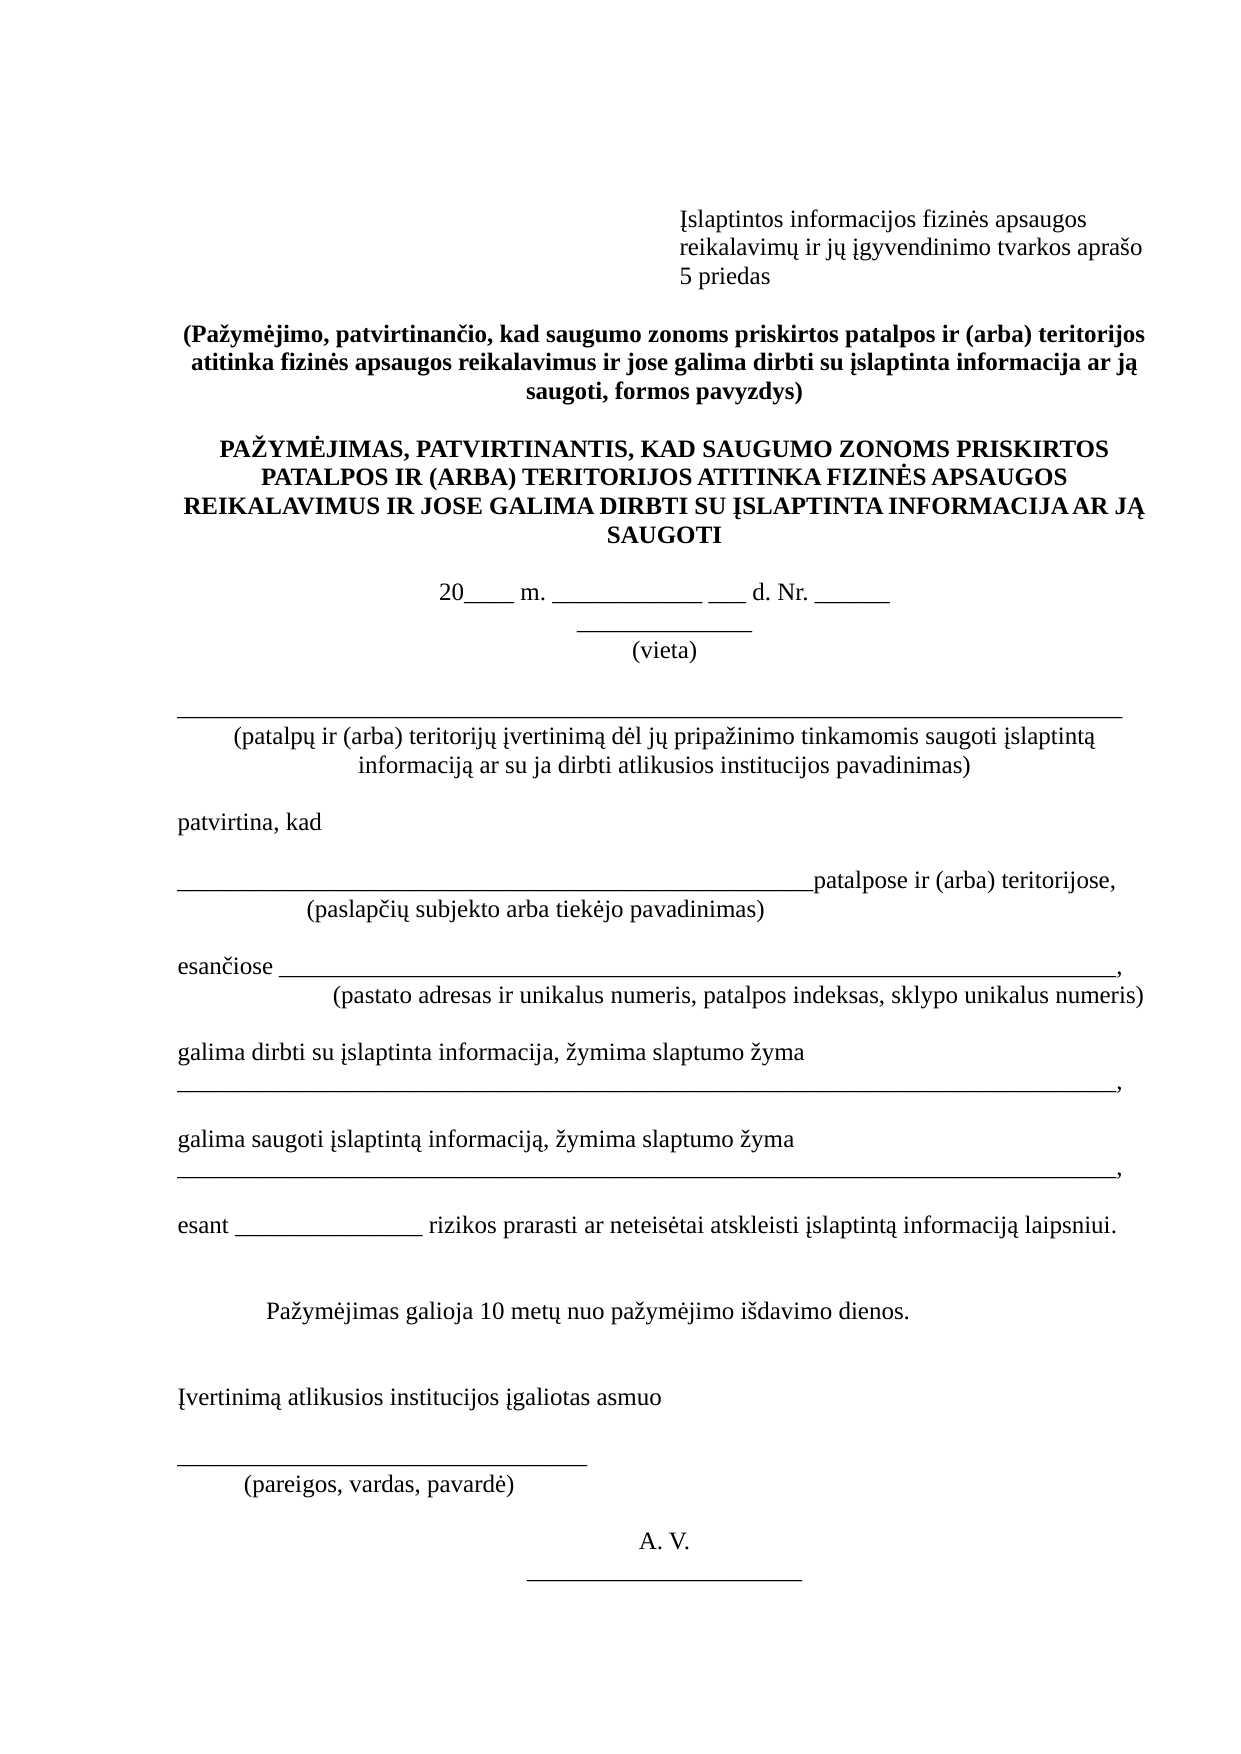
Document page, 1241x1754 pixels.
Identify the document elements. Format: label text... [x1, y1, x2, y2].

text PAŽYMĖJIMAS, PATVIRTINANTIS, KAD SAUGUMO ZONOMS PRISKIRTOS PATALPOS IR (ARBA) TERITORIJOS ATITINKA FIZINĖS APSAUGOS REIKALAVIMUS IR JOSE GALIMA DIRBTI SU ĮSLAPTINTA INFORMACIJA AR JĄ SAUGOTI [177, 434, 1151, 549]
text esant _______________ rizikos prarasti ar neteisėtai atskleisti įslaptintą informaciją laipsniui. [177, 1210, 1151, 1239]
text (paslapčių subjekto arba tiekėjo pavadinimas) [177, 894, 1151, 922]
text patvirtina, kad [177, 807, 1151, 836]
text 5 priedas [679, 261, 1151, 290]
text patalpose ir (arba) teritorijose, [177, 865, 1151, 894]
text , [177, 1152, 1151, 1181]
text ______________ [177, 606, 1151, 635]
text galima saugoti įslaptintą informaciją, žymima slaptumo žyma [177, 1124, 1151, 1152]
text Įvertinimą atlikusios institucijos įgaliotas asmuo [177, 1382, 1151, 1411]
text (vieta) [177, 635, 1151, 664]
text ______________________ [177, 1555, 1151, 1584]
text esančiose , [177, 951, 1151, 980]
text A. V. [177, 1526, 1151, 1555]
text (Pažymėjimo, patvirtinančio, kad saugumo zonoms priskirtos patalpos ir (arba) teritorijos atitinka fizinės apsaugos reikalavimus ir jose galima dirbti su įslaptinta informacija ar ją saugoti, formos pavyzdys) [177, 319, 1151, 405]
text (pastato adresas ir unikalus numeris, patalpos indeksas, sklypo unikalus numeris) [177, 980, 1151, 1009]
text galima dirbti su įslaptinta informacija, žymima slaptumo žyma [177, 1037, 1151, 1066]
text Pažymėjimas galioja 10 metų nuo pažymėjimo išdavimo dienos. [177, 1296, 1151, 1325]
text , [177, 1066, 1151, 1095]
text Įslaptintos informacijos fizinės apsaugos reikalavimų ir jų įgyvendinimo tvarkos aprašo [679, 204, 1151, 261]
text (pareigos, vardas, pavardė) [177, 1469, 1151, 1497]
text 20____ m. ____________ ___ d. Nr. ______ [177, 577, 1151, 606]
text (patalpų ir (arba) teritorijų įvertinimą dėl jų pripažinimo tinkamomis saugoti įslaptintą informaciją ar su ja dirbti atlikusios institucijos pavadinimas) [177, 721, 1151, 779]
